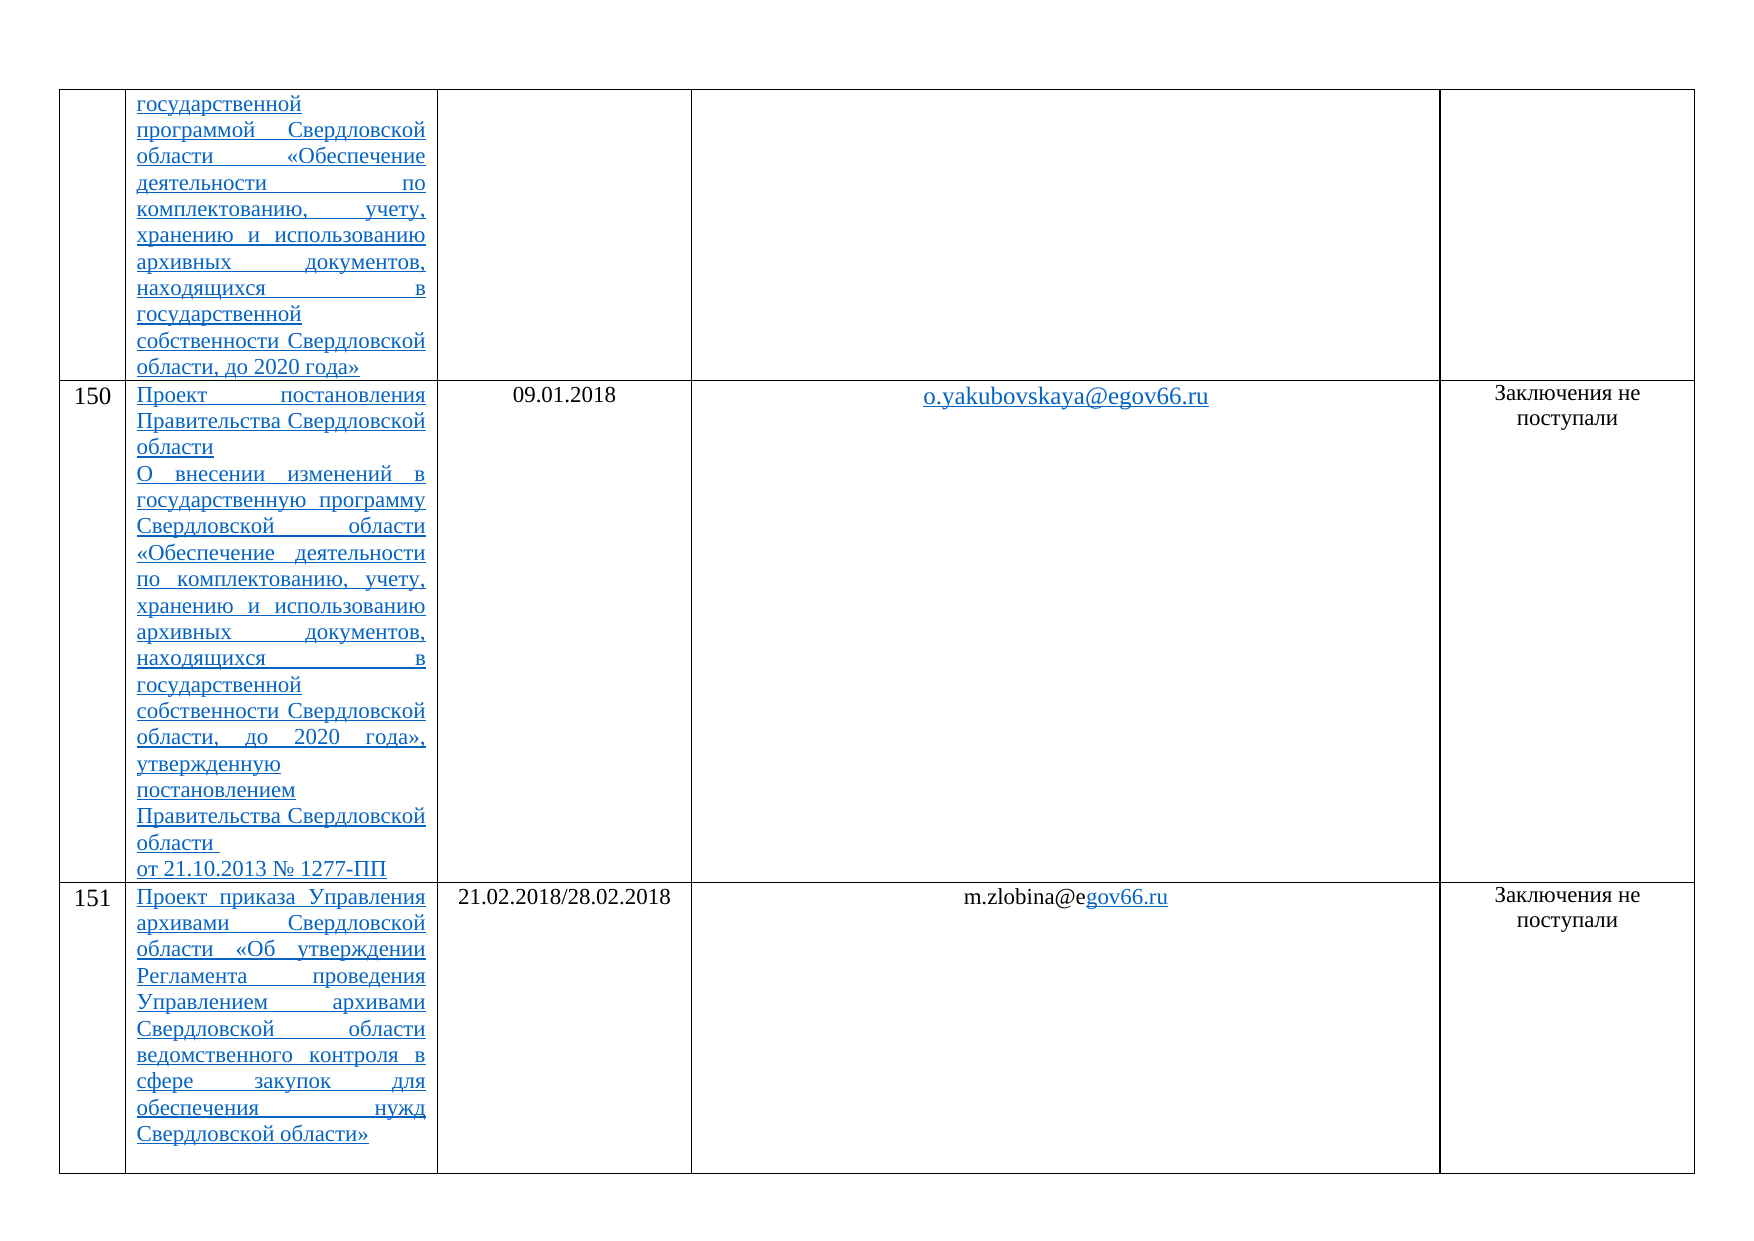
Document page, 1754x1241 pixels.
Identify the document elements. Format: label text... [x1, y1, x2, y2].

table_cell 150 [60, 381, 125, 882]
table_cell Проект приказа Управления архивами Свердловской области «Об утверждении Регламента проведения Управлением архивами Свердловской области ведомственного контроля в сфере закупок для обеспечения нужд Свердловской области» [126, 883, 437, 1173]
table_cell [60, 90, 125, 380]
table_cell [1441, 90, 1694, 380]
table_cell o.yakubovskaya@egov66.ru [692, 381, 1439, 882]
table_cell [692, 90, 1439, 380]
table_cell m.zlobina@egov66.ru [692, 883, 1439, 1173]
table_cell Заключения не поступали [1441, 883, 1694, 1173]
table_cell 09.01.2018 [438, 381, 691, 882]
table_cell Заключения не поступали [1441, 381, 1694, 882]
table_cell 151 [60, 883, 125, 1173]
table_cell 21.02.2018/28.02.2018 [438, 883, 691, 1173]
table_cell [438, 90, 691, 380]
table_cell государственной программой Свердловской области «Обеспечение деятельности по комплектованию, учету, хранению и использованию архивных документов, находящихся в государственной собственности Свердловской области, до 2020 года» [126, 90, 437, 380]
table_cell Проект постановления Правительства Свердловской области О внесении изменений в государственную программу Свердловской области «Обеспечение деятельности по комплектованию, учету, хранению и использованию архивных документов, находящихся в государственной собственности Свердловской области, до 2020 года», утвержденную постановлением Правительства Свердловской области от 21.10.2013 № 1277-ПП [126, 381, 437, 882]
